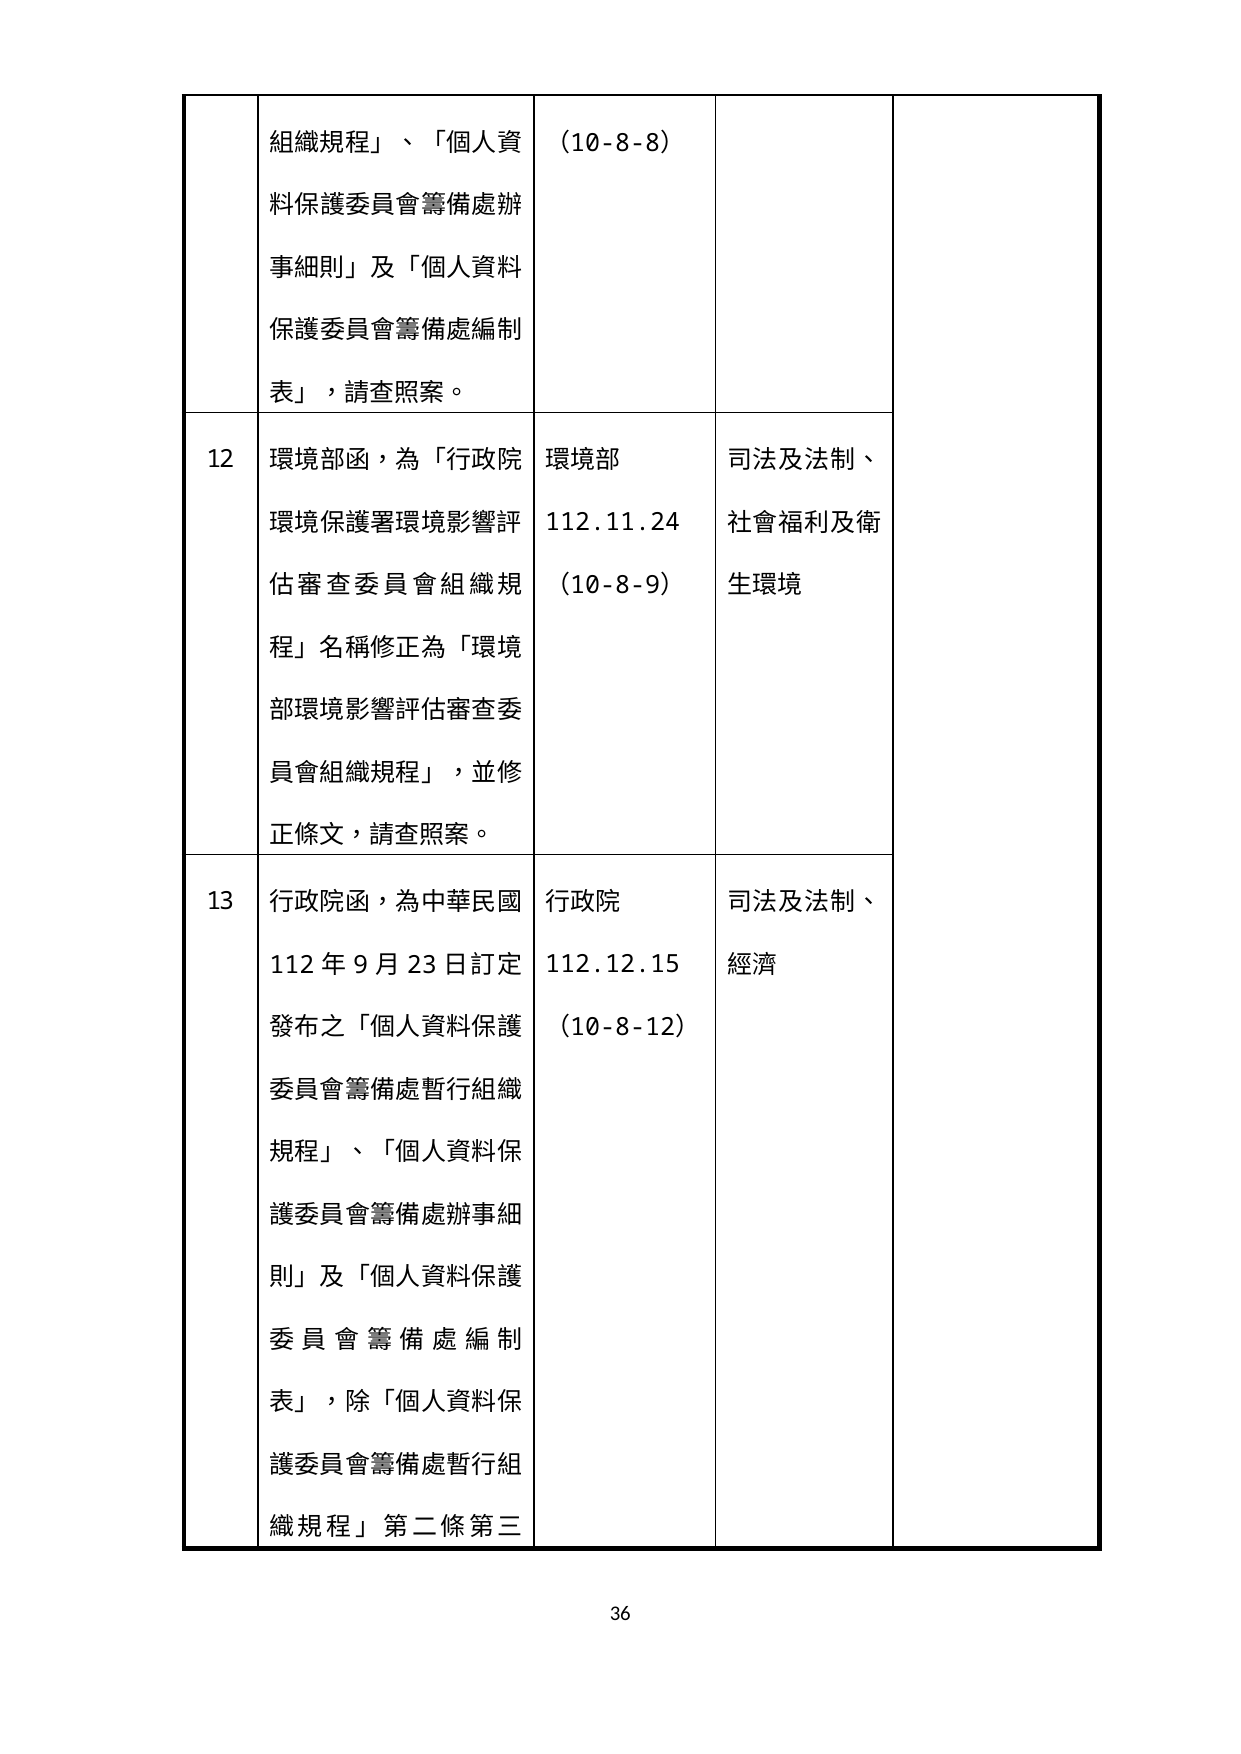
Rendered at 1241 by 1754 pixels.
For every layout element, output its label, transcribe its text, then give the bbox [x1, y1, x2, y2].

table_cell 行政院函，為中華民國112年9月23日訂定發布之「個人資料保護委員會籌備處暫行組織規程」、「個人資料保護委員會籌備處辦事細則」及「個人資料保護委員會籌備處編制表」，除「個人資料保護委員會籌備處暫行組織規程」第二條第三 [259, 855, 533, 1546]
table_cell 環境部 112.11.24 （10-8-9） [535, 413, 715, 853]
table_cell [716, 96, 892, 411]
table_cell 行政院 112.12.15 （10-8-12） [535, 855, 715, 1546]
table_cell 組織規程」、「個人資料保護委員會籌備處辦事細則」及「個人資料保護委員會籌備處編制表」，請查照案。 [259, 96, 533, 411]
table_cell 司法及法制、經濟 [716, 855, 892, 1546]
table_cell 13 [186, 855, 257, 1546]
table_cell 司法及法制、社會福利及衛生環境 [716, 413, 892, 853]
table_cell 環境部函，為「行政院環境保護署環境影響評估審查委員會組織規程」名稱修正為「環境部環境影響評估審查委員會組織規程」，並修正條文，請查照案。 [259, 413, 533, 853]
table_cell （10-8-8） [535, 96, 715, 411]
table_cell 12 [186, 413, 257, 853]
table_cell [186, 96, 257, 411]
table_cell [894, 96, 1097, 1546]
